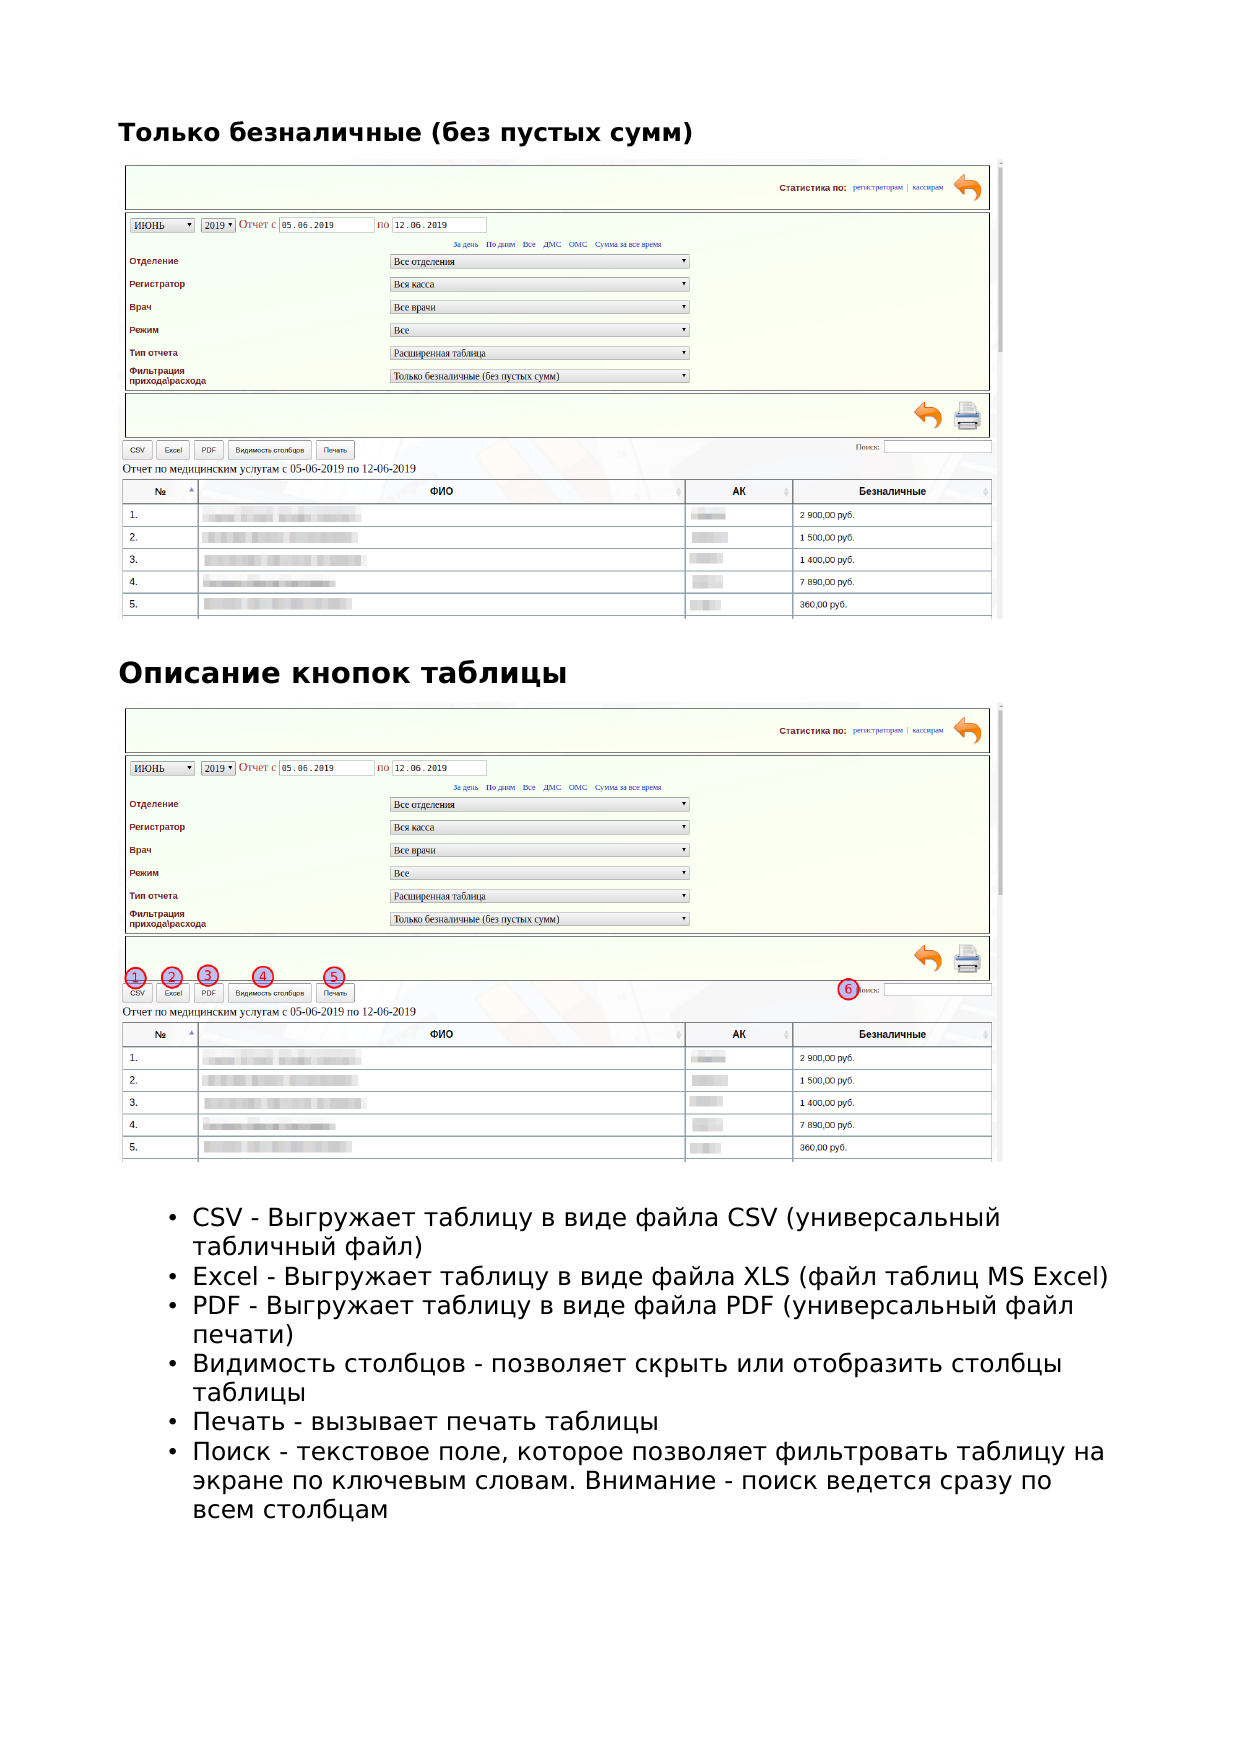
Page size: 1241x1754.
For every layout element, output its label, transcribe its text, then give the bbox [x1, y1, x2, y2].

list Поиск - текстовое поле, которое позволяет фильтровать таблицу на экране по ключевым словам. Внимание - поиск ведется сразу по всем столбцам [177, 1437, 1122, 1524]
list CSV - Выгружает таблицу в виде файла CSV (универсальный табличный файл) [177, 1203, 1122, 1262]
list Видимость столбцов - позволяет скрыть или отобразить столбцы таблицы [177, 1349, 1122, 1408]
subtitle Только безналичные (без пустых сумм) [118, 118, 1122, 147]
list Печать - вызывает печать таблицы [177, 1408, 1122, 1437]
list Excel - Выгружает таблицу в виде файла XLS (файл таблиц MS Excel) [177, 1262, 1122, 1291]
list PDF - Выгружает таблицу в виде файла PDF (универсальный файл печати) [177, 1291, 1122, 1349]
picture [118, 702, 1003, 1162]
picture [118, 159, 1003, 619]
subtitle Описание кнопок таблицы [118, 656, 1122, 690]
